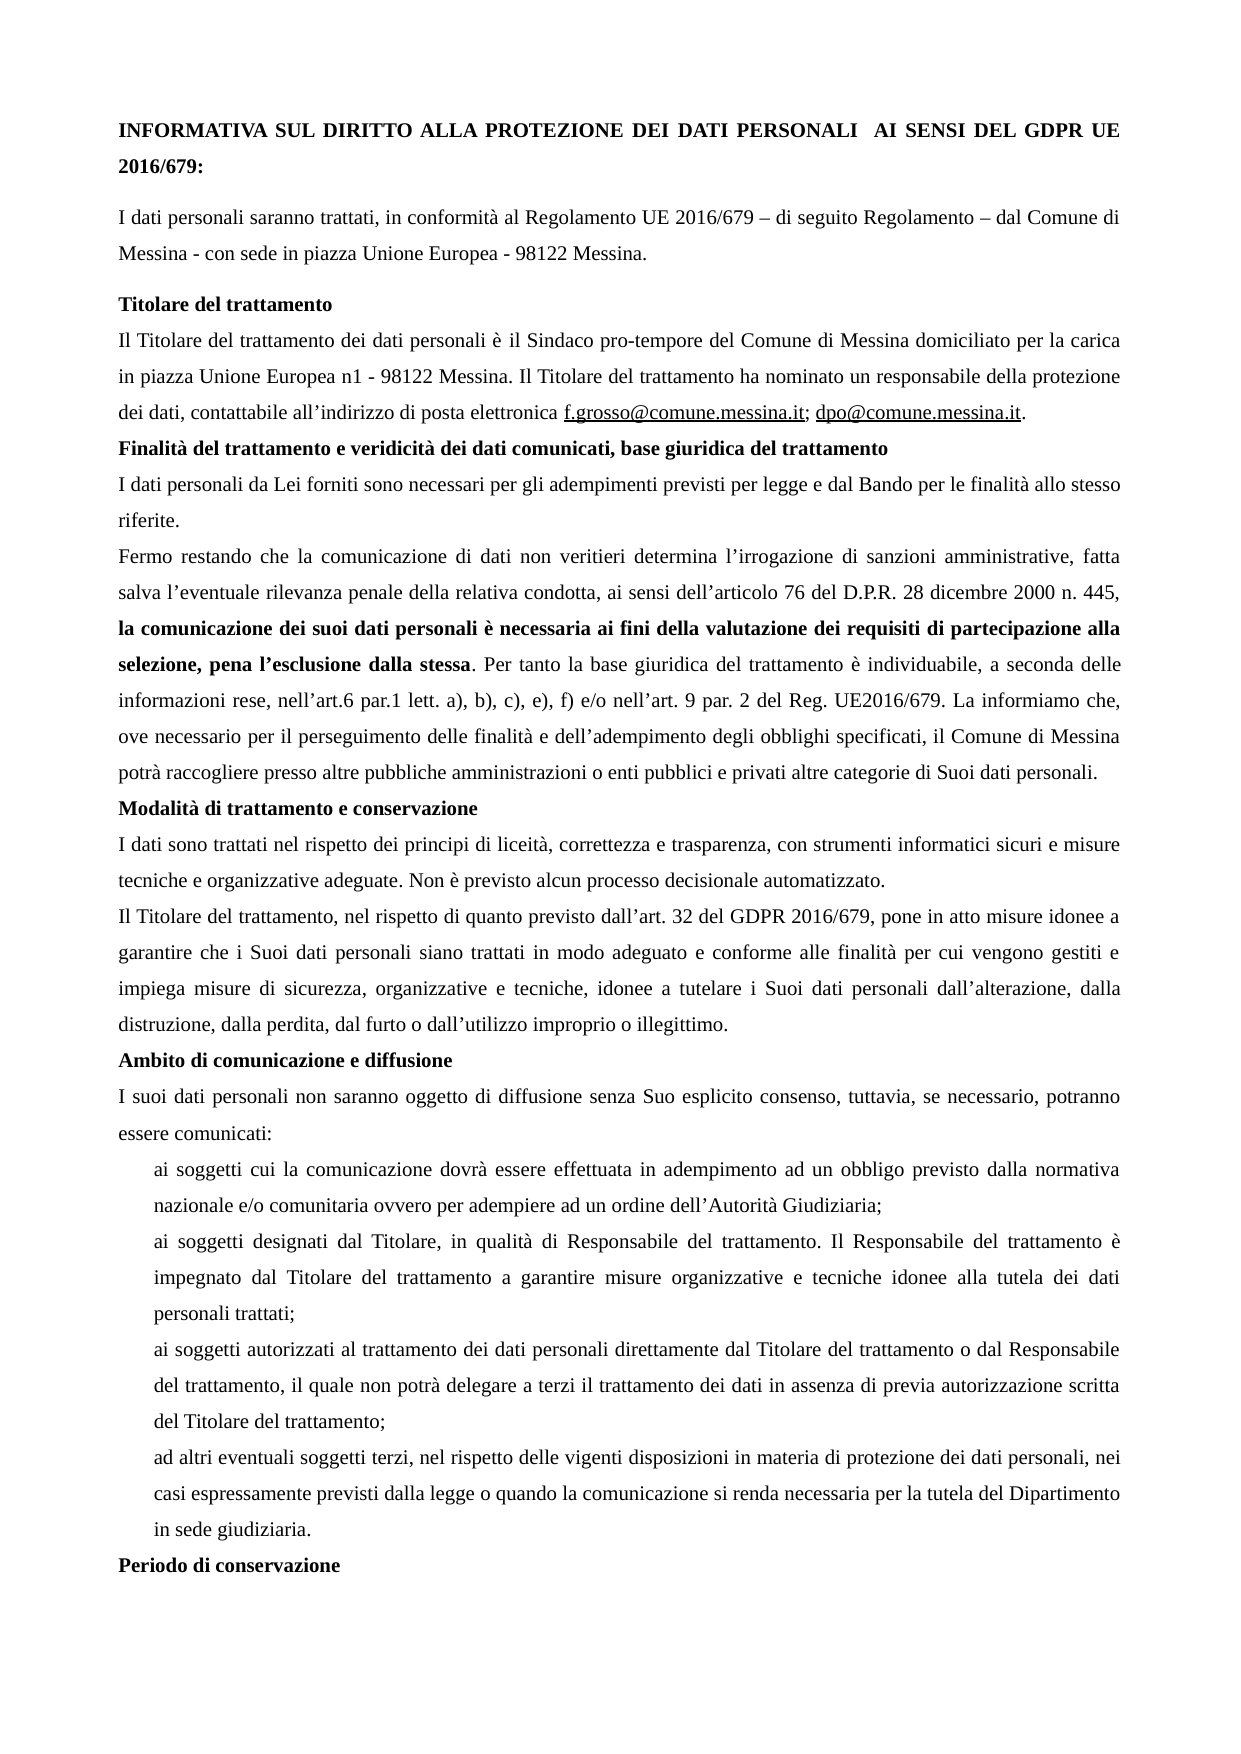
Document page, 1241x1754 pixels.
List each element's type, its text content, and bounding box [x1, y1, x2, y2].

text Titolare del trattamento [118, 291, 1122, 316]
text I dati personali saranno trattati, in conformità al Regolamento UE 2016/679 – di seguito Regolamento – dal Comune di Messina - con sede in piazza Unione Europea - 98122 Messina. [118, 205, 1122, 265]
list ai soggetti designati dal Titolare, in qualità di Responsabile del trattamento. Il Responsabile del trattamento è impegnato dal Titolare del trattamento a garantire misure organizzative e tecniche idonee alla tutela dei dati personali trattati; [118, 1228, 1122, 1325]
text I suoi dati personali non saranno oggetto di diffusione senza Suo esplicito consenso, tuttavia, se necessario, potranno essere comunicati: [118, 1084, 1122, 1144]
text Fermo restando che la comunicazione di dati non veritieri determina l’irrogazione di sanzioni amministrative, fatta salva l’eventuale rilevanza penale della relativa condotta, ai sensi dell’articolo 76 del D.P.R. 28 dicembre 2000 n. 445, la comunicazione dei suoi dati personali è necessaria ai fini della valutazione dei requisiti di partecipazione alla selezione, pena l’esclusione dalla stessa. Per tanto la base giuridica del trattamento è individuabile, a seconda delle informazioni rese, nell’art.6 par.1 lett. a), b), c), e), f) e/o nell’art. 9 par. 2 del Reg. UE2016/679. La informiamo che, ove necessario per il perseguimento delle finalità e dell’adempimento degli obblighi specificati, il Comune di Messina potrà raccogliere presso altre pubbliche amministrazioni o enti pubblici e privati altre categorie di Suoi dati personali. [118, 544, 1122, 784]
text Il Titolare del trattamento, nel rispetto di quanto previsto dall’art. 32 del GDPR 2016/679, pone in atto misure idonee a garantire che i Suoi dati personali siano trattati in modo adeguato e conforme alle finalità per cui vengono gestiti e impiega misure di sicurezza, organizzative e tecniche, idonee a tutelare i Suoi dati personali dall’alterazione, dalla distruzione, dalla perdita, dal furto o dall’utilizzo improprio o illegittimo. [118, 904, 1122, 1036]
text Periodo di conservazione [118, 1553, 1122, 1577]
text Il Titolare del trattamento dei dati personali è il Sindaco pro-tempore del Comune di Messina domiciliato per la carica in piazza Unione Europea n1 - 98122 Messina. Il Titolare del trattamento ha nominato un responsabile della protezione dei dati, contattabile all’indirizzo di posta elettronica f.grosso@comune.messina.it; dpo@comune.messina.it. [118, 327, 1122, 424]
list ai soggetti autorizzati al trattamento dei dati personali direttamente dal Titolare del trattamento o dal Responsabile del trattamento, il quale non potrà delegare a terzi il trattamento dei dati in assenza di previa autorizzazione scritta del Titolare del trattamento; [118, 1337, 1122, 1433]
text I dati personali da Lei forniti sono necessari per gli adempimenti previsti per legge e dal Bando per le finalità allo stesso riferite. [118, 472, 1122, 532]
text Ambito di comunicazione e diffusione [118, 1048, 1122, 1072]
text I dati sono trattati nel rispetto dei principi di liceità, correttezza e trasparenza, con strumenti informatici sicuri e misure tecniche e organizzative adeguate. Non è previsto alcun processo decisionale automatizzato. [118, 832, 1122, 892]
list ad altri eventuali soggetti terzi, nel rispetto delle vigenti disposizioni in materia di protezione dei dati personali, nei casi espressamente previsti dalla legge o quando la comunicazione si renda necessaria per la tutela del Dipartimento in sede giudiziaria. [118, 1445, 1122, 1541]
text Modalità di trattamento e conservazione [118, 796, 1122, 820]
text INFORMATIVA SUL DIRITTO ALLA PROTEZIONE DEI DATI PERSONALI AI SENSI DEL GDPR UE 2016/679: [118, 118, 1122, 178]
text Finalità del trattamento e veridicità dei dati comunicati, base giuridica del trattamento [118, 436, 1122, 460]
list ai soggetti cui la comunicazione dovrà essere effettuata in adempimento ad un obbligo previsto dalla normativa nazionale e/o comunitaria ovvero per adempiere ad un ordine dell’Autorità Giudiziaria; [118, 1156, 1122, 1217]
